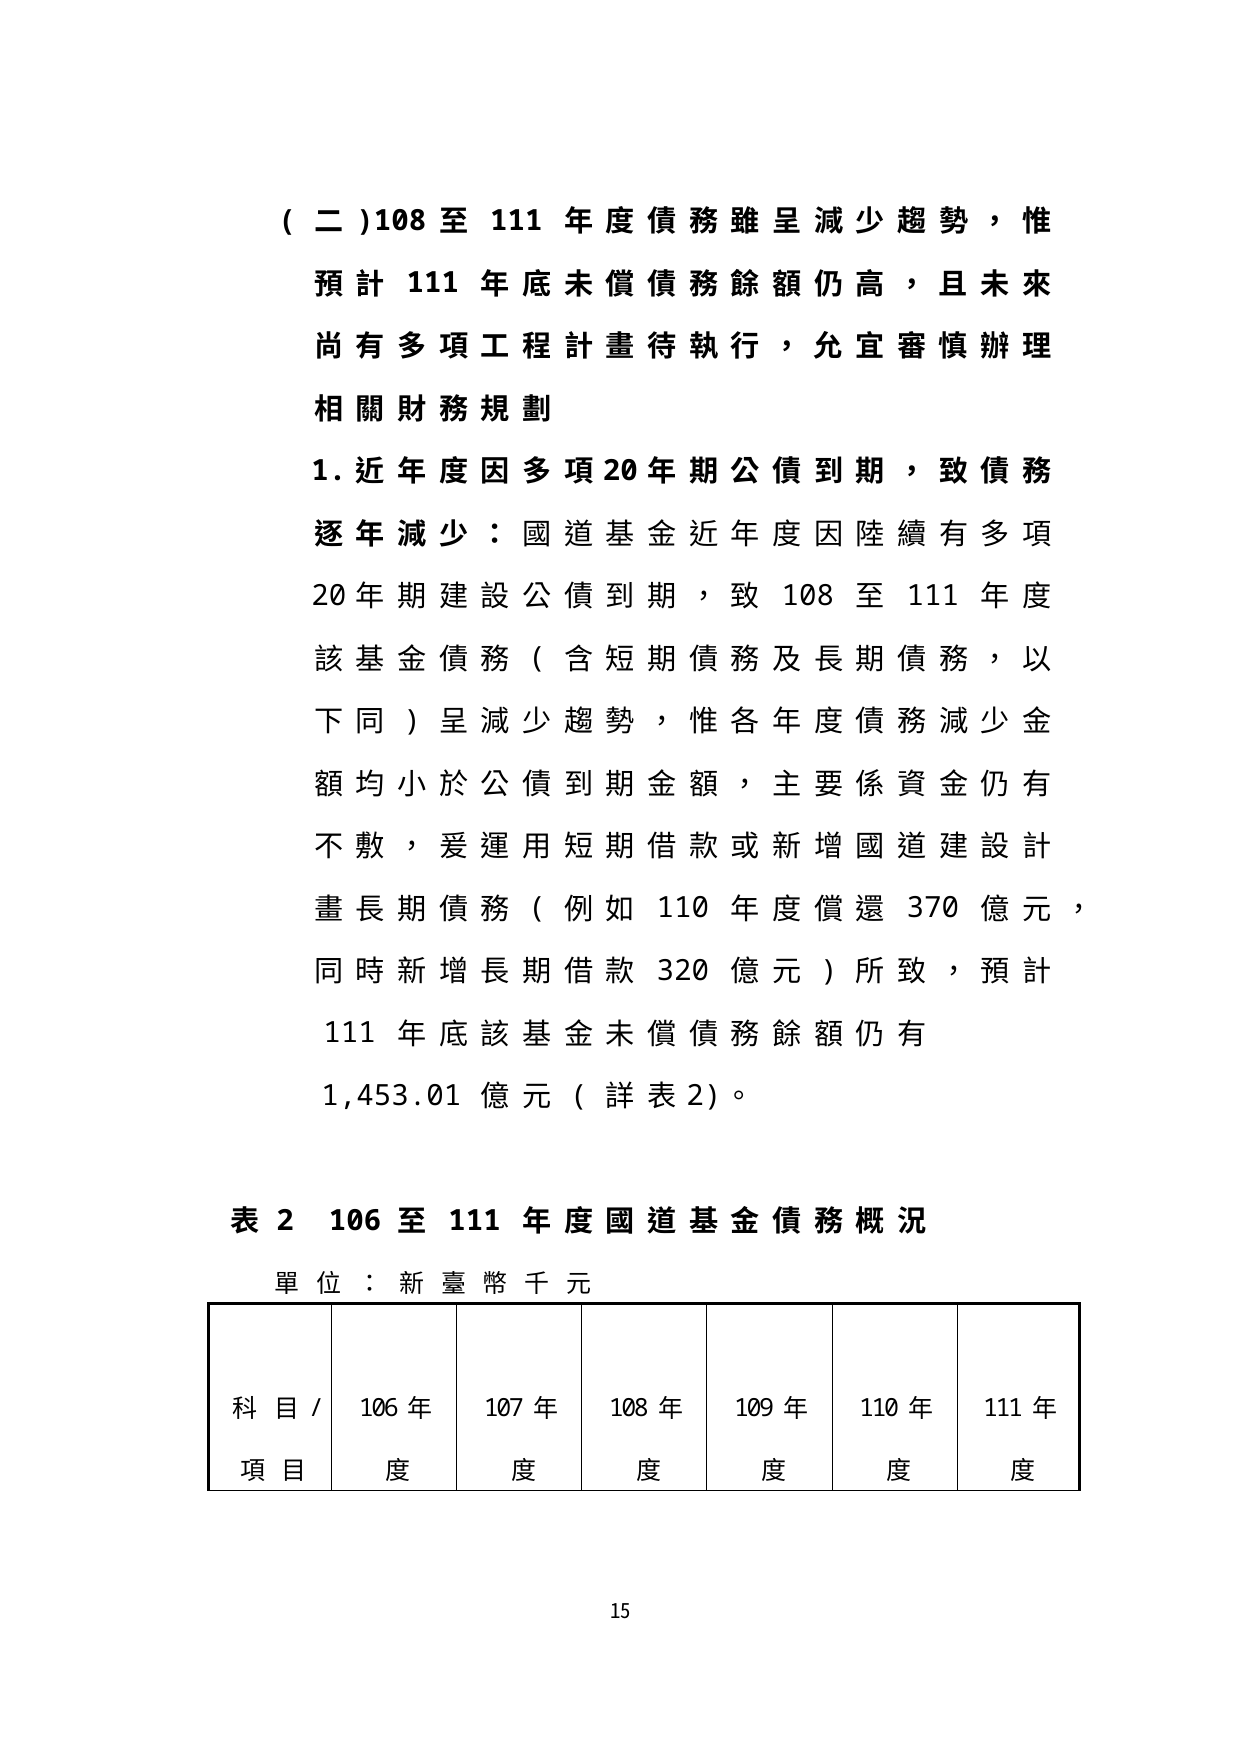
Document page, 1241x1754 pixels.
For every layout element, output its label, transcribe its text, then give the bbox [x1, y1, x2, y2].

table_header 108年度 [582, 1305, 706, 1490]
table_header 107年度 [457, 1305, 581, 1490]
text 1.近年度因多項20年期公債到期，致債務逐年減少：國道基金近年度因陸續有多項20年期建設公債到期，致108至111年度該基金債務(含短期債務及長期債務，以下同)呈減少趨勢，惟各年度債務減少金額均小於公債到期金額，主要係資金仍有不敷，爰運用短期借款或新增國道建設計畫長期債務(例如110年度償還370億元，同時新增長期借款320億元)所致，預計111年底該基金未償債務餘額仍有1,453.01億元(詳表2)。 [271, 427, 1058, 1115]
table_header 109年度 [707, 1305, 832, 1490]
table_header 106年度 [332, 1305, 456, 1490]
text (二)108至111年度債務雖呈減少趨勢，惟預計111年底未償債務餘額仍高，且未來尚有多項工程計畫待執行，允宜審慎辦理相關財務規劃 [242, 177, 1058, 427]
table_header 科目/項目 [210, 1305, 331, 1490]
text 表2 106至111年度國道基金債務概況 單位：新臺幣千元 [198, 1177, 1058, 1302]
table_header 111年度 [958, 1305, 1078, 1490]
table_header 110年度 [833, 1305, 957, 1490]
